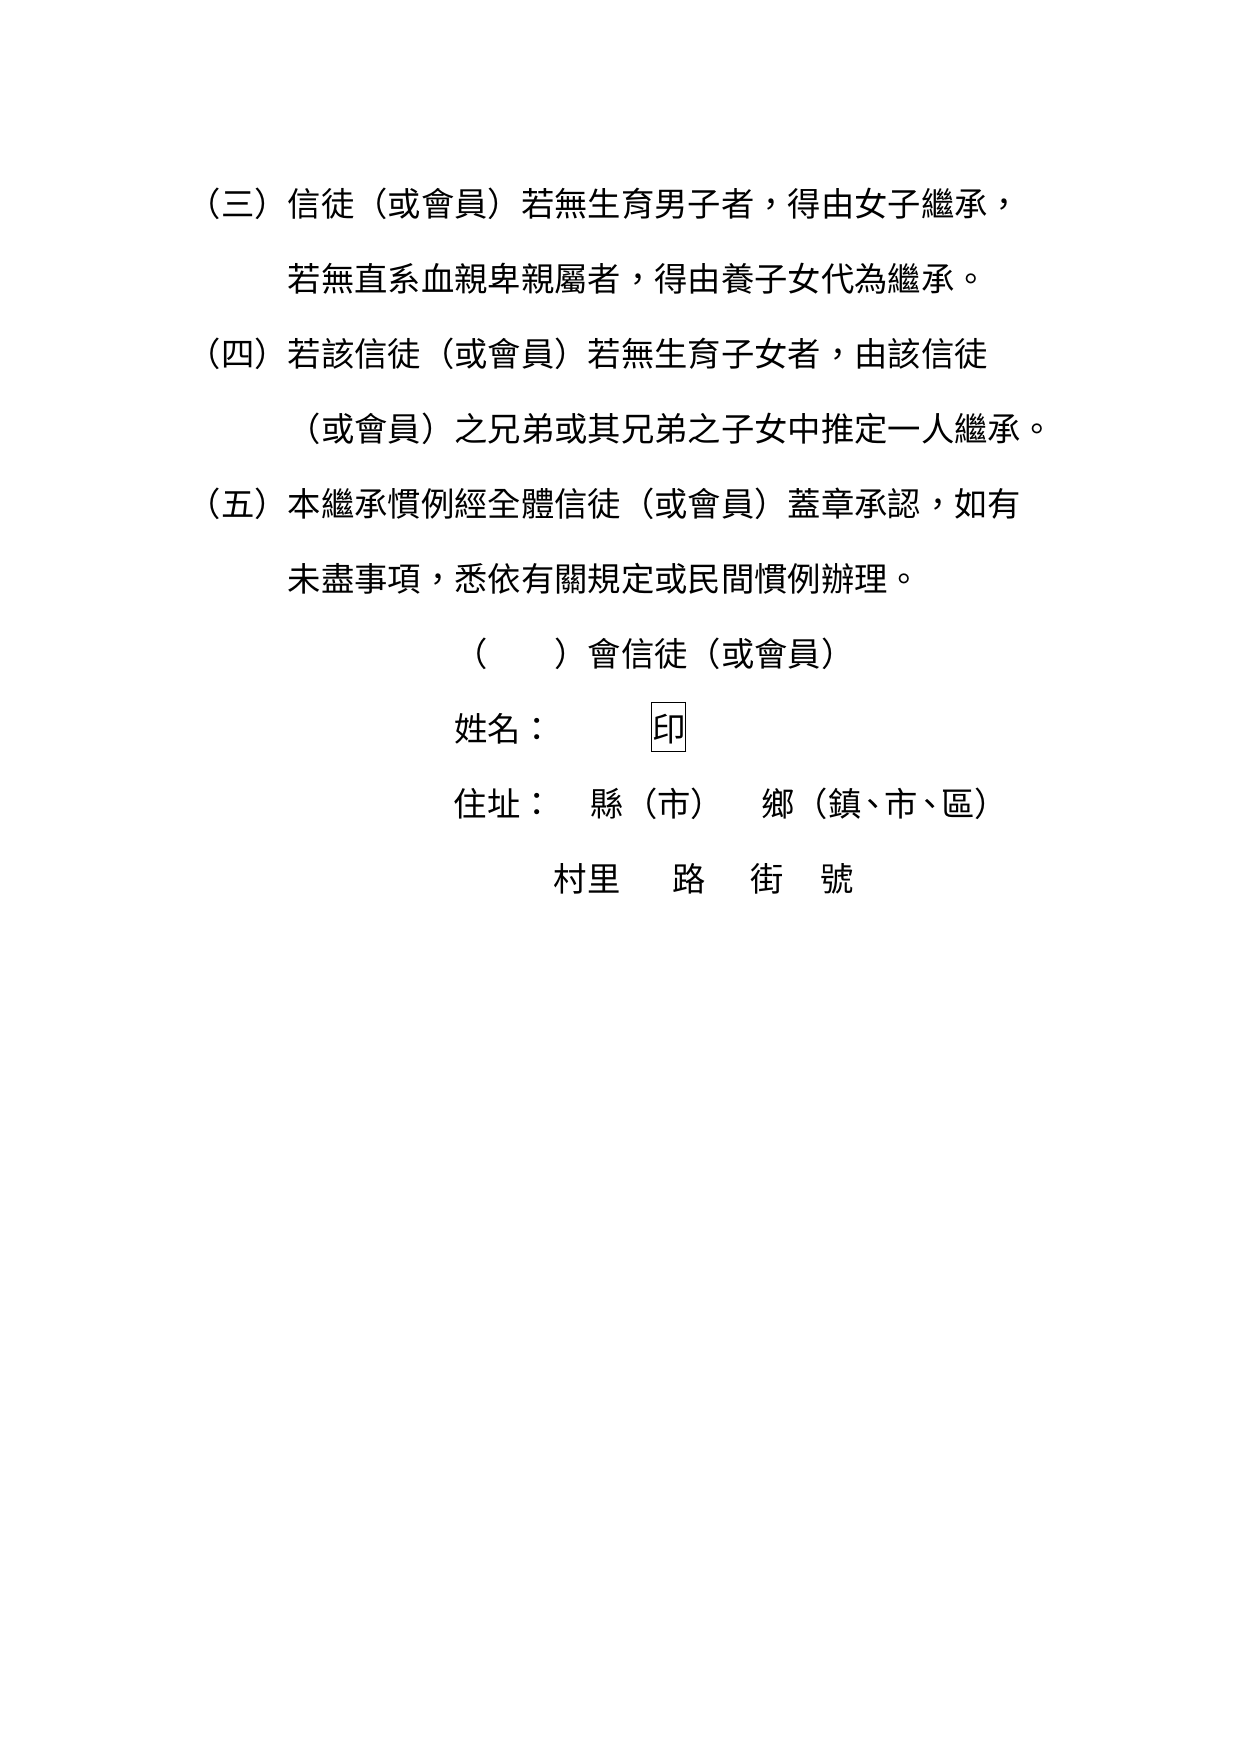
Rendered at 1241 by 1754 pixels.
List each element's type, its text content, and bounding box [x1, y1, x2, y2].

text （ ）會信徒（或會員） [287, 614, 1053, 689]
text （四）若該信徒（或會員）若無生育子女者，由該信徒（或會員）之兄弟或其兄弟之子女中推定一人繼承。 [187, 314, 1053, 464]
text （三）信徒（或會員）若無生育男子者，得由女子繼承，若無直系血親卑親屬者，得由養子女代為繼承。 [187, 164, 1053, 314]
text 住址： 縣（市） 鄉（鎮、市、區） 村里 路 街 號 [453, 764, 1053, 914]
text （五）本繼承慣例經全體信徒（或會員）蓋章承認，如有未盡事項，悉依有關規定或民間慣例辦理。 [187, 464, 1053, 614]
text 姓名： 印 [287, 689, 1053, 764]
